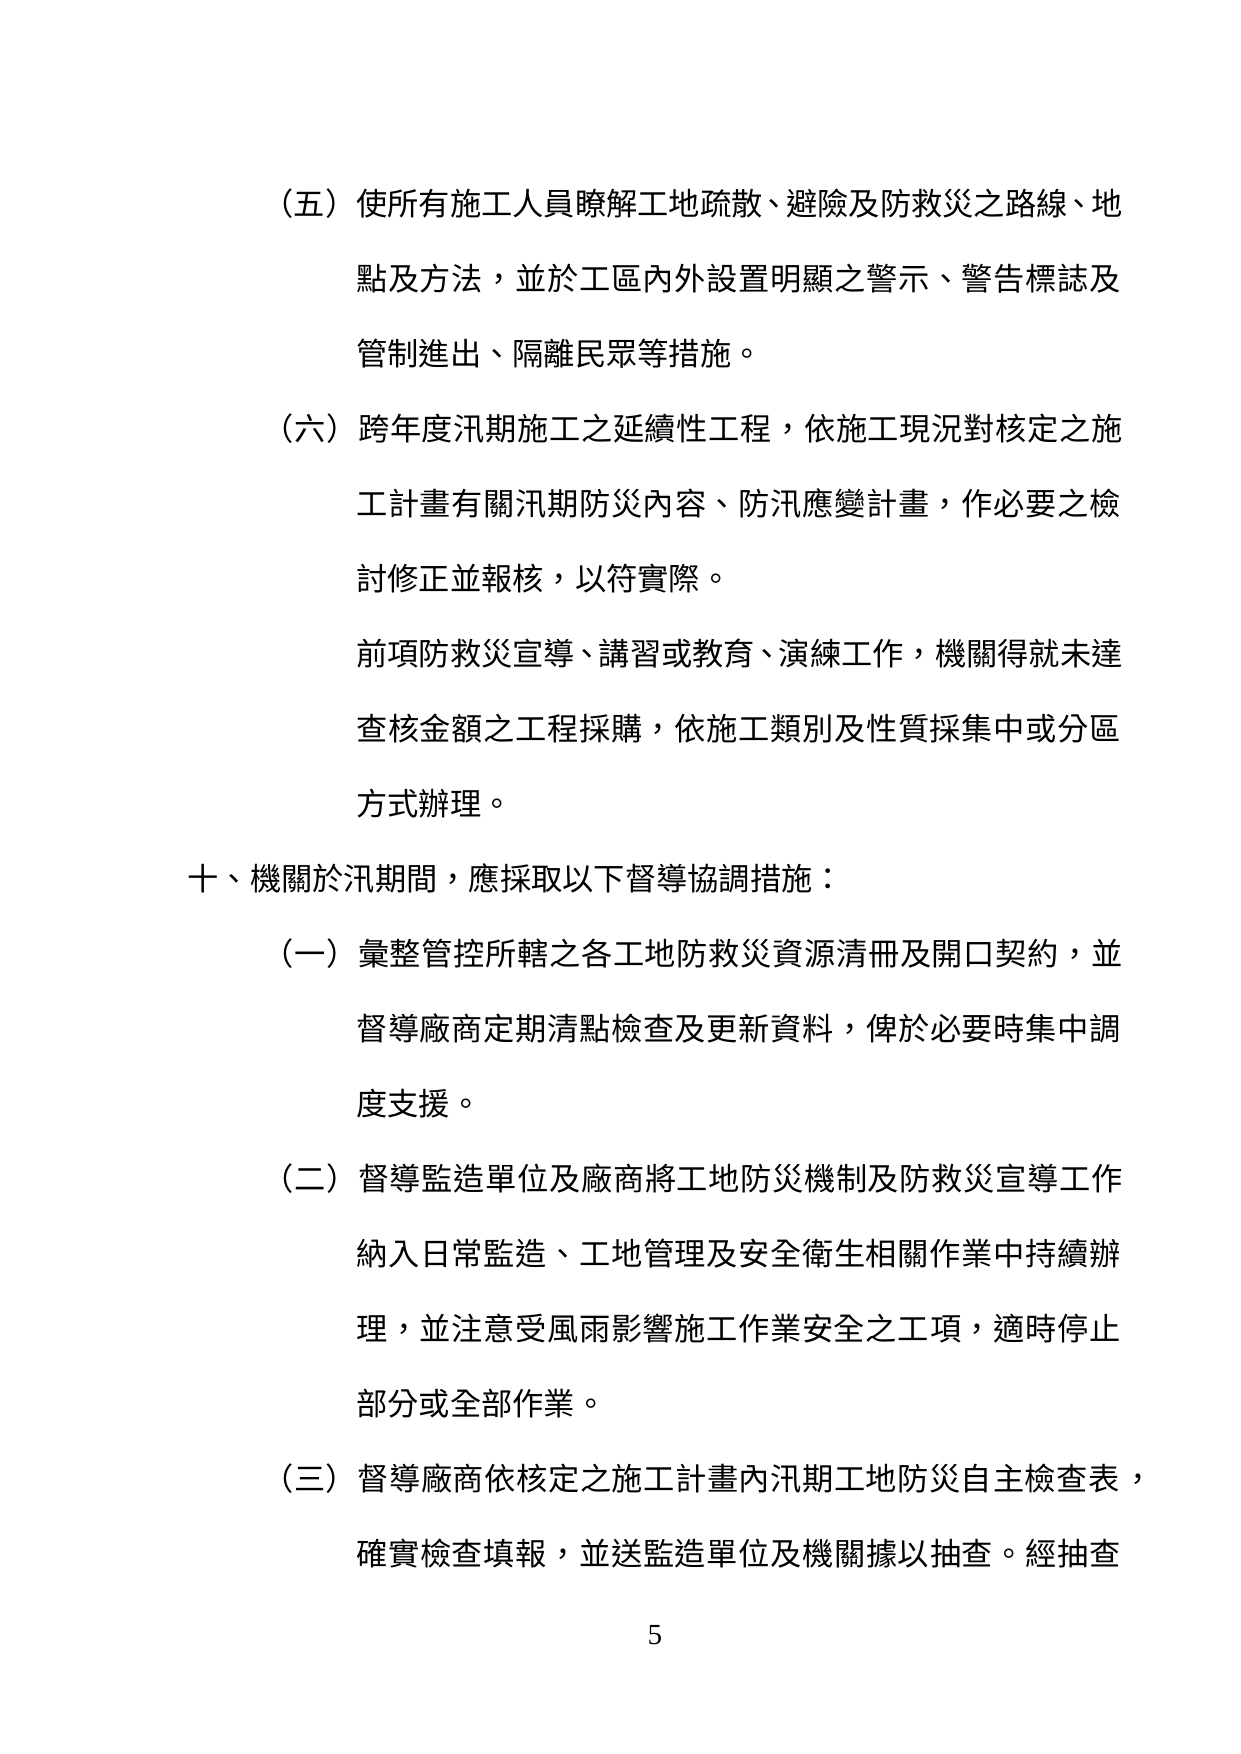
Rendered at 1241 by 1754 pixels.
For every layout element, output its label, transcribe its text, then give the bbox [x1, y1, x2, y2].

text （五）使所有施工人員瞭解工地疏散、避險及防救災之路線、地點及方法，並於工區內外設置明顯之警示、警告標誌及管制進出、隔離民眾等措施。 [262, 164, 1122, 389]
text （六）跨年度汛期施工之延續性工程，依施工現況對核定之施工計畫有關汛期防災內容、防汛應變計畫，作必要之檢討修正並報核，以符實際。 前項防救災宣導、講習或教育、演練工作，機關得就未達查核金額之工程採購，依施工類別及性質採集中或分區方式辦理。 [262, 389, 1122, 839]
text 十、機關於汛期間，應採取以下督導協調措施： [187, 839, 1122, 914]
text （二）督導監造單位及廠商將工地防災機制及防救災宣導工作納入日常監造、工地管理及安全衛生相關作業中持續辦理，並注意受風雨影響施工作業安全之工項，適時停止部分或全部作業。 [262, 1139, 1122, 1439]
text （三）督導廠商依核定之施工計畫內汛期工地防災自主檢查表，確實檢查填報，並送監造單位及機關據以抽查。經抽查如發現有缺失，應限時要求廠商儘速改善，並追蹤至完全改善為止。 [262, 1439, 1122, 1589]
text （一）彙整管控所轄之各工地防救災資源清冊及開口契約，並督導廠商定期清點檢查及更新資料，俾於必要時集中調度支援。 [262, 914, 1122, 1139]
